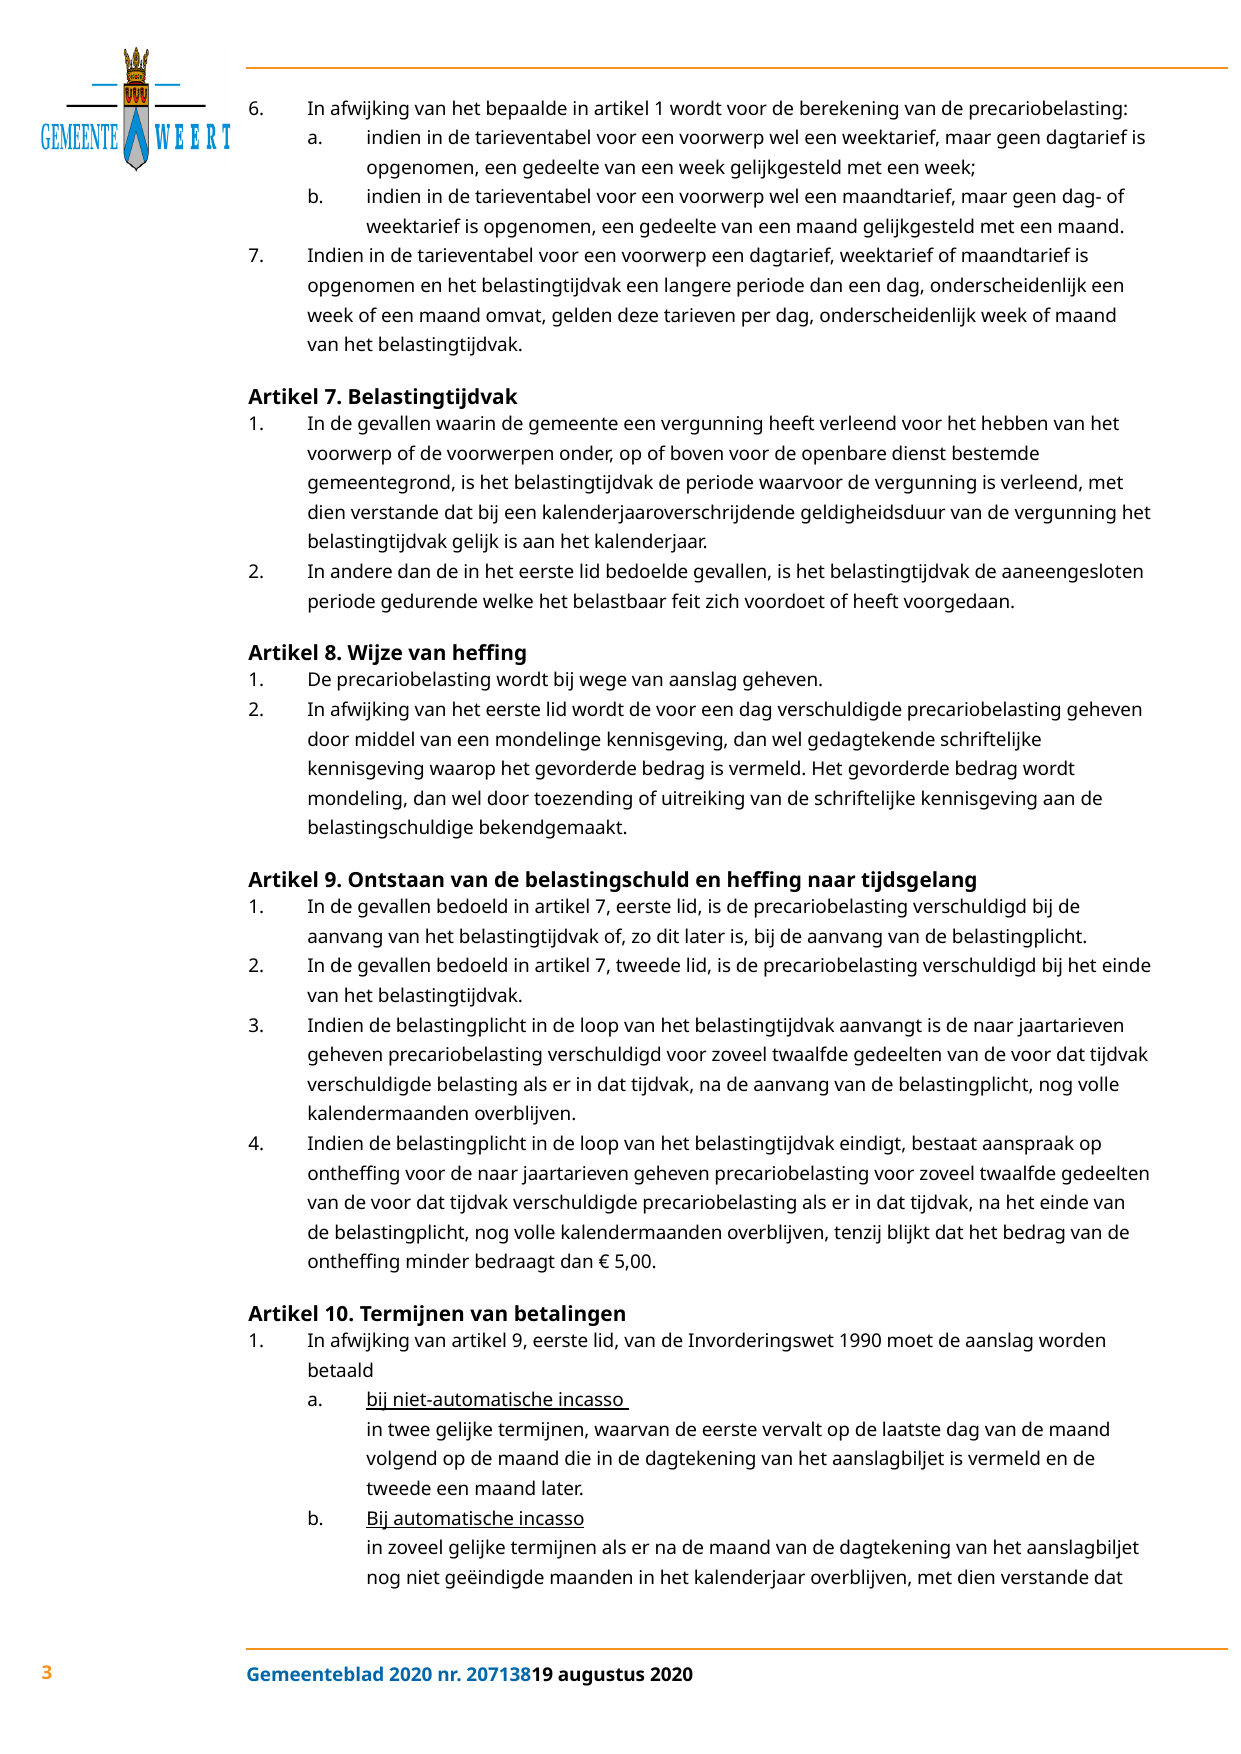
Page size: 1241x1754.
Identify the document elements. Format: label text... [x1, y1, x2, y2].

list In de gevallen bedoeld in artikel 7, eerste lid, is de precariobelasting verschuldigd bij de aanvang van het belastingtijdvak of, zo dit later is, bij de aanvang van de belastingplicht. [248, 893, 1152, 949]
list In afwijking van het bepaalde in artikel 1 wordt voor de berekening van de precariobelasting: [248, 95, 1152, 121]
list Bij automatische incasso [307, 1505, 1152, 1531]
list In afwijking van het eerste lid wordt de voor een dag verschuldigde precariobelasting geheven door middel van een mondelinge kennisgeving, dan wel gedagtekende schriftelijke kennisgeving waarop het gevorderde bedrag is vermeld. Het gevorderde bedrag wordt mondeling, dan wel door toezending of uitreiking van de schriftelijke kennisgeving aan de belastingschuldige bekendgemaakt. [248, 696, 1152, 840]
list De precariobelasting wordt bij wege van aanslag geheven. [248, 667, 1152, 692]
picture [41, 47, 231, 172]
list In andere dan de in het eerste lid bedoelde gevallen, is het belastingtijdvak de aaneengesloten periode gedurende welke het belastbaar feit zich voordoet of heeft voorgedaan. [248, 558, 1152, 613]
list indien in de tarieventabel voor een voorwerp wel een maandtarief, maar geen dag- of weektarief is opgenomen, een gedeelte van een maand gelijkgesteld met een maand. [307, 183, 1152, 239]
list bij niet-automatische incasso [307, 1386, 1152, 1412]
text Artikel 9. Ontstaan van de belastingschuld en heffing naar tijdsgelang [248, 865, 1152, 893]
list Indien in de tarieventabel voor een voorwerp een dagtarief, weektarief of maandtarief is opgenomen en het belastingtijdvak een langere periode dan een dag, onderscheidenlijk een week of een maand omvat, gelden deze tarieven per dag, onderscheidenlijk week of maand van het belastingtijdvak. [248, 243, 1152, 357]
list indien in de tarieventabel voor een voorwerp wel een weektarief, maar geen dagtarief is opgenomen, een gedeelte van een week gelijkgesteld met een week; [307, 124, 1152, 180]
list in twee gelijke termijnen, waarvan de eerste vervalt op de laatste dag van de maand volgend op de maand die in de dagtekening van het aanslagbiljet is vermeld en de tweede een maand later. [307, 1416, 1152, 1501]
list In afwijking van artikel 9, eerste lid, van de Invorderingswet 1990 moet de aanslag worden betaald [248, 1327, 1152, 1383]
list in zoveel gelijke termijnen als er na de maand van de dagtekening van het aanslagbiljet nog niet geëindigde maanden in het kalenderjaar overblijven, met dien verstande dat [307, 1534, 1152, 1590]
list Indien de belastingplicht in de loop van het belastingtijdvak aanvangt is de naar jaartarieven geheven precariobelasting verschuldigd voor zoveel twaalfde gedeelten van de voor dat tijdvak verschuldigde belasting als er in dat tijdvak, na de aanvang van de belastingplicht, nog volle kalendermaanden overblijven. [248, 1012, 1152, 1126]
list Indien de belastingplicht in de loop van het belastingtijdvak eindigt, bestaat aanspraak op ontheffing voor de naar jaartarieven geheven precariobelasting voor zoveel twaalfde gedeelten van de voor dat tijdvak verschuldigde precariobelasting als er in dat tijdvak, na het einde van de belastingplicht, nog volle kalendermaanden overblijven, tenzij blijkt dat het bedrag van de ontheffing minder bedraagt dan € 5,00. [248, 1130, 1152, 1274]
text Artikel 10. Termijnen van betalingen [248, 1299, 1152, 1327]
list In de gevallen bedoeld in artikel 7, tweede lid, is de precariobelasting verschuldigd bij het einde van het belastingtijdvak. [248, 953, 1152, 1008]
text Artikel 8. Wijze van heffing [248, 638, 1152, 667]
text Artikel 7. Belastingtijdvak [248, 382, 1152, 410]
list In de gevallen waarin de gemeente een vergunning heeft verleend voor het hebben van het voorwerp of de voorwerpen onder, op of boven voor de openbare dienst bestemde gemeentegrond, is het belastingtijdvak de periode waarvoor de vergunning is verleend, met dien verstande dat bij een kalenderjaaroverschrijdende geldigheidsduur van de vergunning het belastingtijdvak gelijk is aan het kalenderjaar. [248, 410, 1152, 554]
